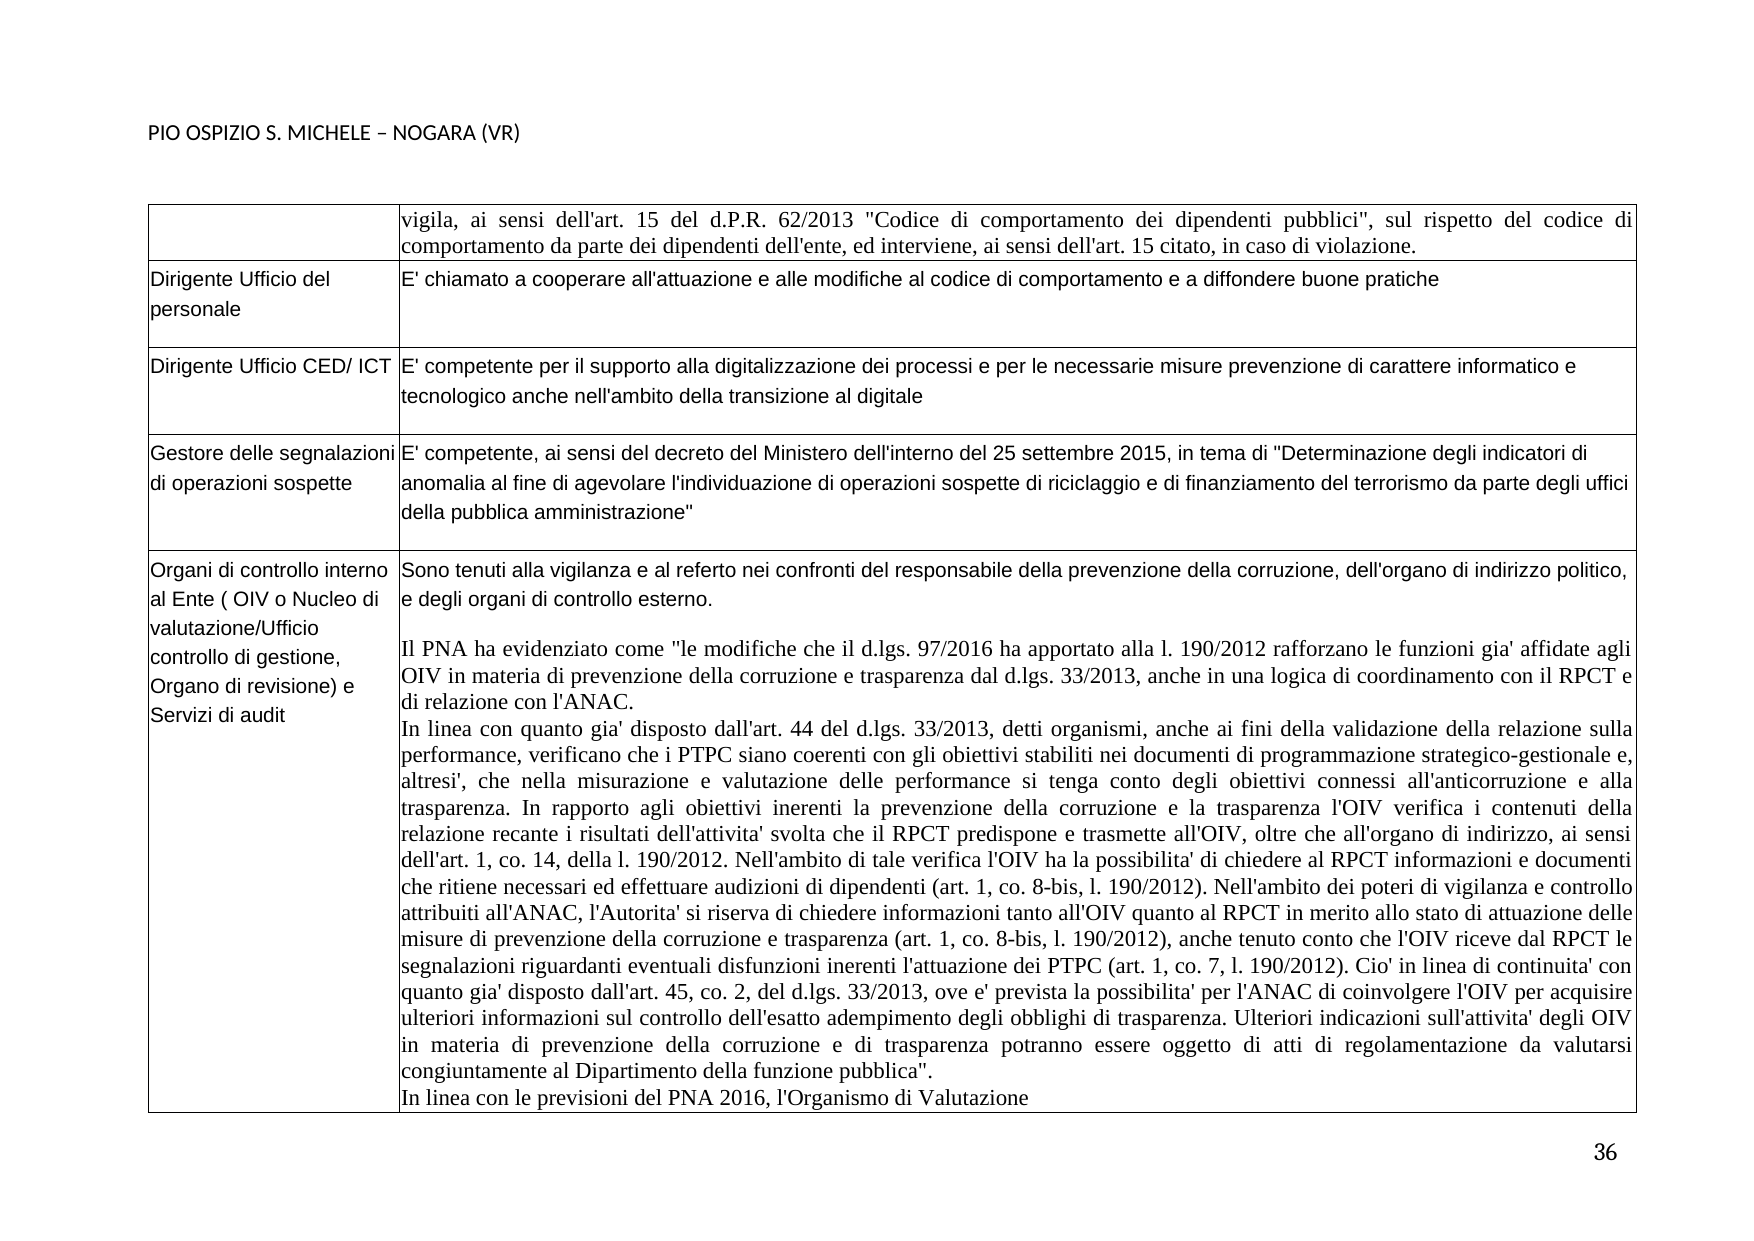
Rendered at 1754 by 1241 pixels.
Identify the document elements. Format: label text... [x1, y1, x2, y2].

table_cell Sono tenuti alla vigilanza e al referto nei confronti del responsabile della prevenzione della corruzione, dell'organo di indirizzo politico, e degli organi di controllo esterno. Il PNA ha evidenziato come "le modifiche che il d.lgs. 97/2016 ha apportato alla l. 190/2012 rafforzano le funzioni gia' affidate agli OIV in materia di prevenzione della corruzione e trasparenza dal d.lgs. 33/2013, anche in una logica di coordinamento con il RPCT e di relazione con l'ANAC. In linea con quanto gia' disposto dall'art. 44 del d.lgs. 33/2013, detti organismi, anche ai fini della validazione della relazione sulla performance, verificano che i PTPC siano coerenti con gli obiettivi stabiliti nei documenti di programmazione strategico-gestionale e, altresi', che nella misurazione e valutazione delle performance si tenga conto degli obiettivi connessi all'anticorruzione e alla trasparenza. In rapporto agli obiettivi inerenti la prevenzione della corruzione e la trasparenza l'OIV verifica i contenuti della relazione recante i risultati dell'attivita' svolta che il RPCT predispone e trasmette all'OIV, oltre che all'organo di indirizzo, ai sensi dell'art. 1, co. 14, della l. 190/2012. Nell'ambito di tale verifica l'OIV ha la possibilita' di chiedere al RPCT informazioni e documenti che ritiene necessari ed effettuare audizioni di dipendenti (art. 1, co. 8-bis, l. 190/2012). Nell'ambito dei poteri di vigilanza e controllo attribuiti all'ANAC, l'Autorita' si riserva di chiedere informazioni tanto all'OIV quanto al RPCT in merito allo stato di attuazione delle misure di prevenzione della corruzione e trasparenza (art. 1, co. 8-bis, l. 190/2012), anche tenuto conto che l'OIV riceve dal RPCT le segnalazioni riguardanti eventuali disfunzioni inerenti l'attuazione dei PTPC (art. 1, co. 7, l. 190/2012). Cio' in linea di continuita' con quanto gia' disposto dall'art. 45, co. 2, del d.lgs. 33/2013, ove e' prevista la possibilita' per l'ANAC di coinvolgere l'OIV per acquisire ulteriori informazioni sul controllo dell'esatto adempimento degli obblighi di trasparenza. Ulteriori indicazioni sull'attivita' degli OIV in materia di prevenzione della corruzione e di trasparenza potranno essere oggetto di atti di regolamentazione da valutarsi congiuntamente al Dipartimento della funzione pubblica". In linea con le previsioni del PNA 2016, l'Organismo di Valutazione [400, 551, 1636, 1111]
table_cell Gestore delle segnalazioni di operazioni sospette [149, 435, 399, 550]
table_cell vigila, ai sensi dell'art. 15 del d.P.R. 62/2013 "Codice di comportamento dei dipendenti pubblici", sul rispetto del codice di comportamento da parte dei dipendenti dell'ente, ed interviene, ai sensi dell'art. 15 citato, in caso di violazione. [400, 205, 1636, 260]
table_cell Dirigente Ufficio CED/ ICT [149, 348, 399, 434]
table_cell E' chiamato a cooperare all'attuazione e alle modifiche al codice di comportamento e a diffondere buone pratiche [400, 261, 1636, 347]
table_cell E' competente, ai sensi del decreto del Ministero dell'interno del 25 settembre 2015, in tema di "Determinazione degli indicatori di anomalia al fine di agevolare l'individuazione di operazioni sospette di riciclaggio e di finanziamento del terrorismo da parte degli uffici della pubblica amministrazione" [400, 435, 1636, 550]
table_cell Dirigente Ufficio del personale [149, 261, 399, 347]
table_cell Organi di controllo interno al Ente ( OIV o Nucleo di valutazione/Ufficio controllo di gestione, Organo di revisione) e Servizi di audit [149, 551, 399, 1111]
table_cell [149, 205, 399, 260]
table_cell E' competente per il supporto alla digitalizzazione dei processi e per le necessarie misure prevenzione di carattere informatico e tecnologico anche nell'ambito della transizione al digitale [400, 348, 1636, 434]
